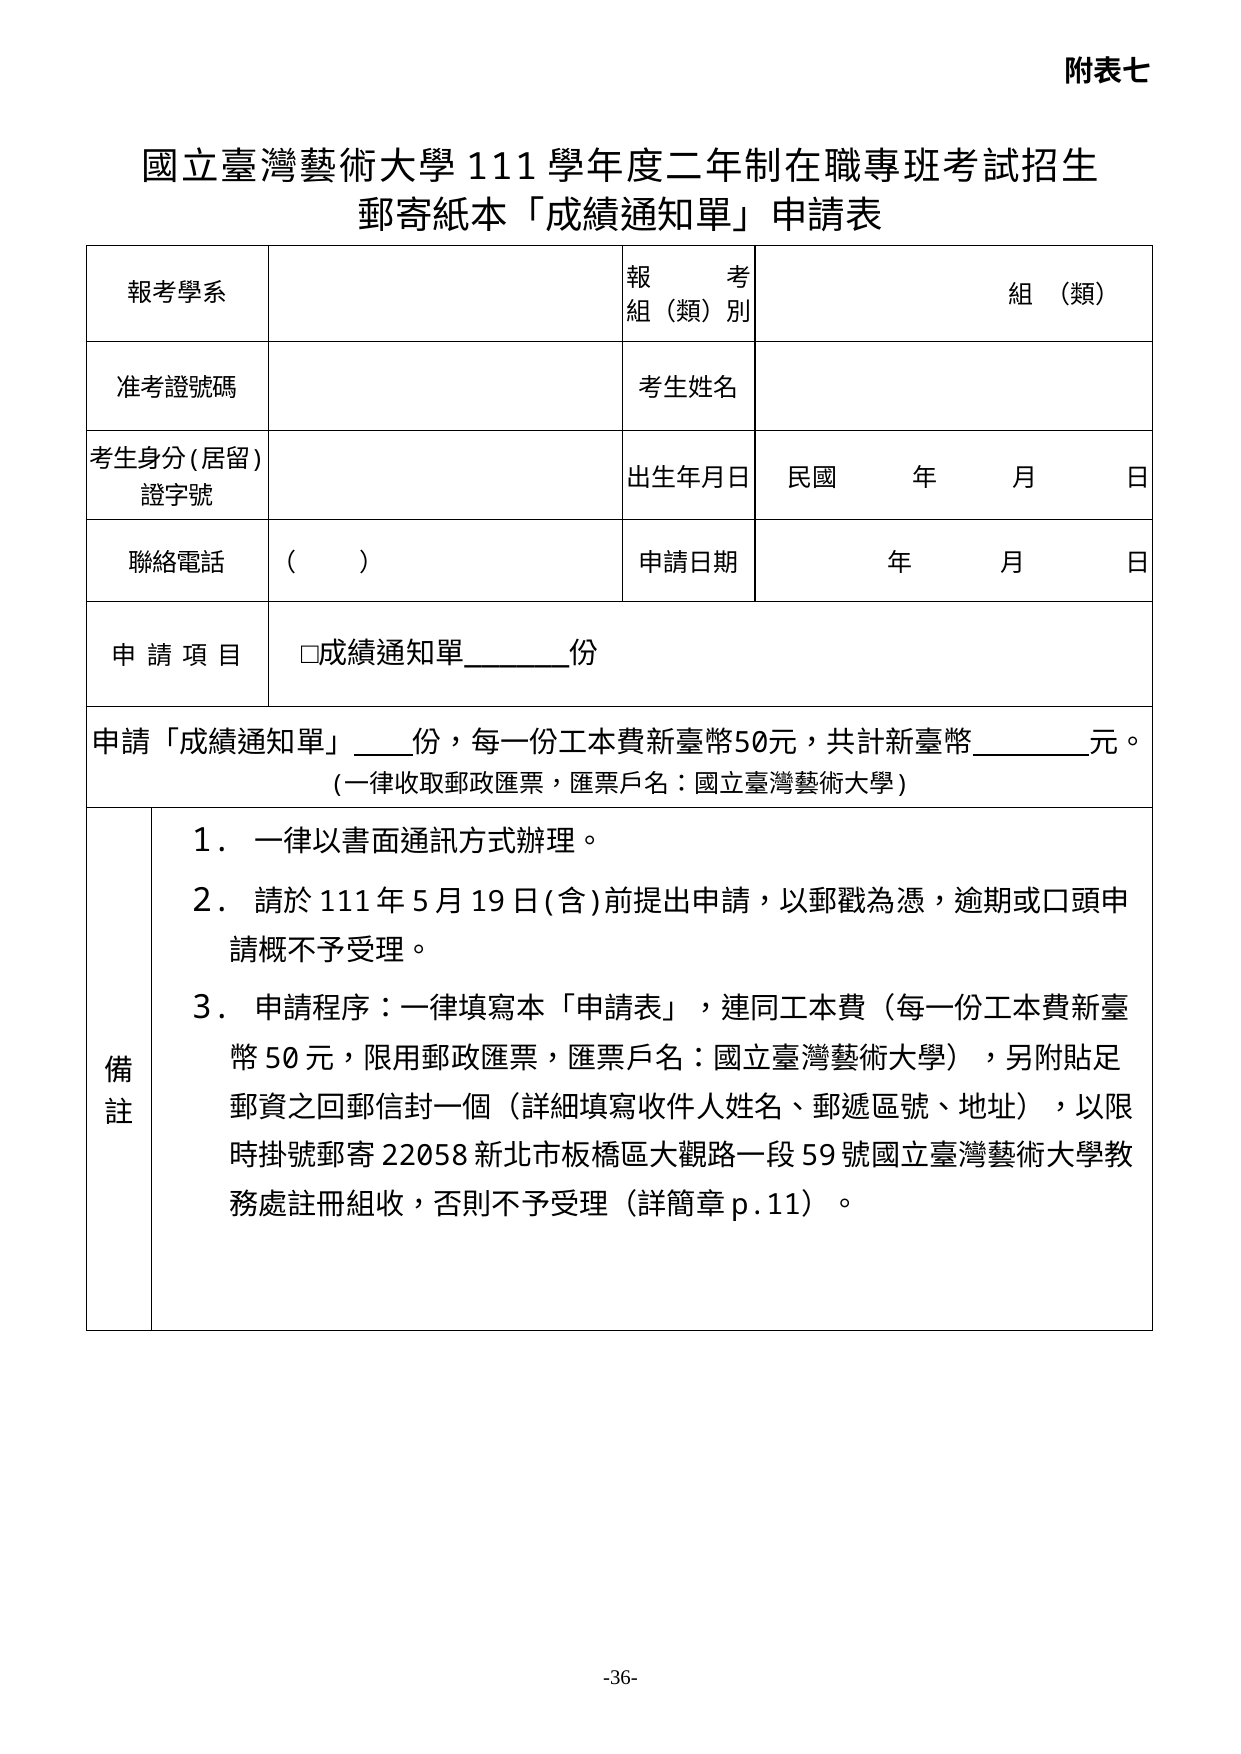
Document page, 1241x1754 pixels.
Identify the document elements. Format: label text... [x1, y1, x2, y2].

table_header 報考學系 [87, 246, 268, 341]
table_cell 聯絡電話 [87, 520, 268, 601]
table_cell 准考證號碼 [87, 342, 268, 430]
table_cell 考生姓名 [623, 342, 754, 430]
table_cell [269, 431, 622, 519]
table_header 組 （類） [756, 246, 1152, 341]
table_cell 年 月 日 [756, 520, 1152, 601]
table_cell 出生年月日 [623, 431, 754, 519]
table_cell （ ） [269, 520, 622, 601]
table_cell 申請「成績通知單」 份，每一份工本費新臺幣50元，共計新臺幣 元。 (一律收取郵政匯票，匯票戶名：國立臺灣藝術大學) [87, 707, 1152, 807]
table_cell [269, 342, 622, 430]
table_cell 申 請 項 目 [87, 602, 268, 706]
text 國立臺灣藝術大學111學年度二年制在職專班考試招生 [89, 146, 1152, 188]
table_cell 一律以書面通訊方式辦理。 請於111年5月19日(含)前提出申請，以郵戳為憑，逾期或口頭申請概不予受理。 申請程序：一律填寫本「申請表」，連同工本費（每一份工本費新臺幣50元，限用郵政匯票，匯票戶名：國立臺灣藝術大學），另附貼足郵資之回郵信封一個（詳細填寫收件人姓名、郵遞區號、地址），以限時掛號郵寄22058新北市板橋區大觀路一段59號國立臺灣藝術大學教務處註冊組收，否則不予受理（詳簡章p.11）。 [152, 808, 1152, 1330]
table_cell □成績通知單______份 [269, 602, 1152, 706]
table_header 報 考 組（類）別 [623, 246, 754, 341]
text 郵寄紙本「成績通知單」申請表 [89, 195, 1152, 237]
table_cell [756, 342, 1152, 430]
table_cell 民國 年 月 日 [756, 431, 1152, 519]
table_cell 申請日期 [623, 520, 754, 601]
table_cell 考生身分(居留)證字號 [87, 431, 268, 519]
text 附表七 [89, 47, 1152, 89]
table_header [269, 246, 622, 341]
table_cell 備 註 [87, 808, 151, 1330]
